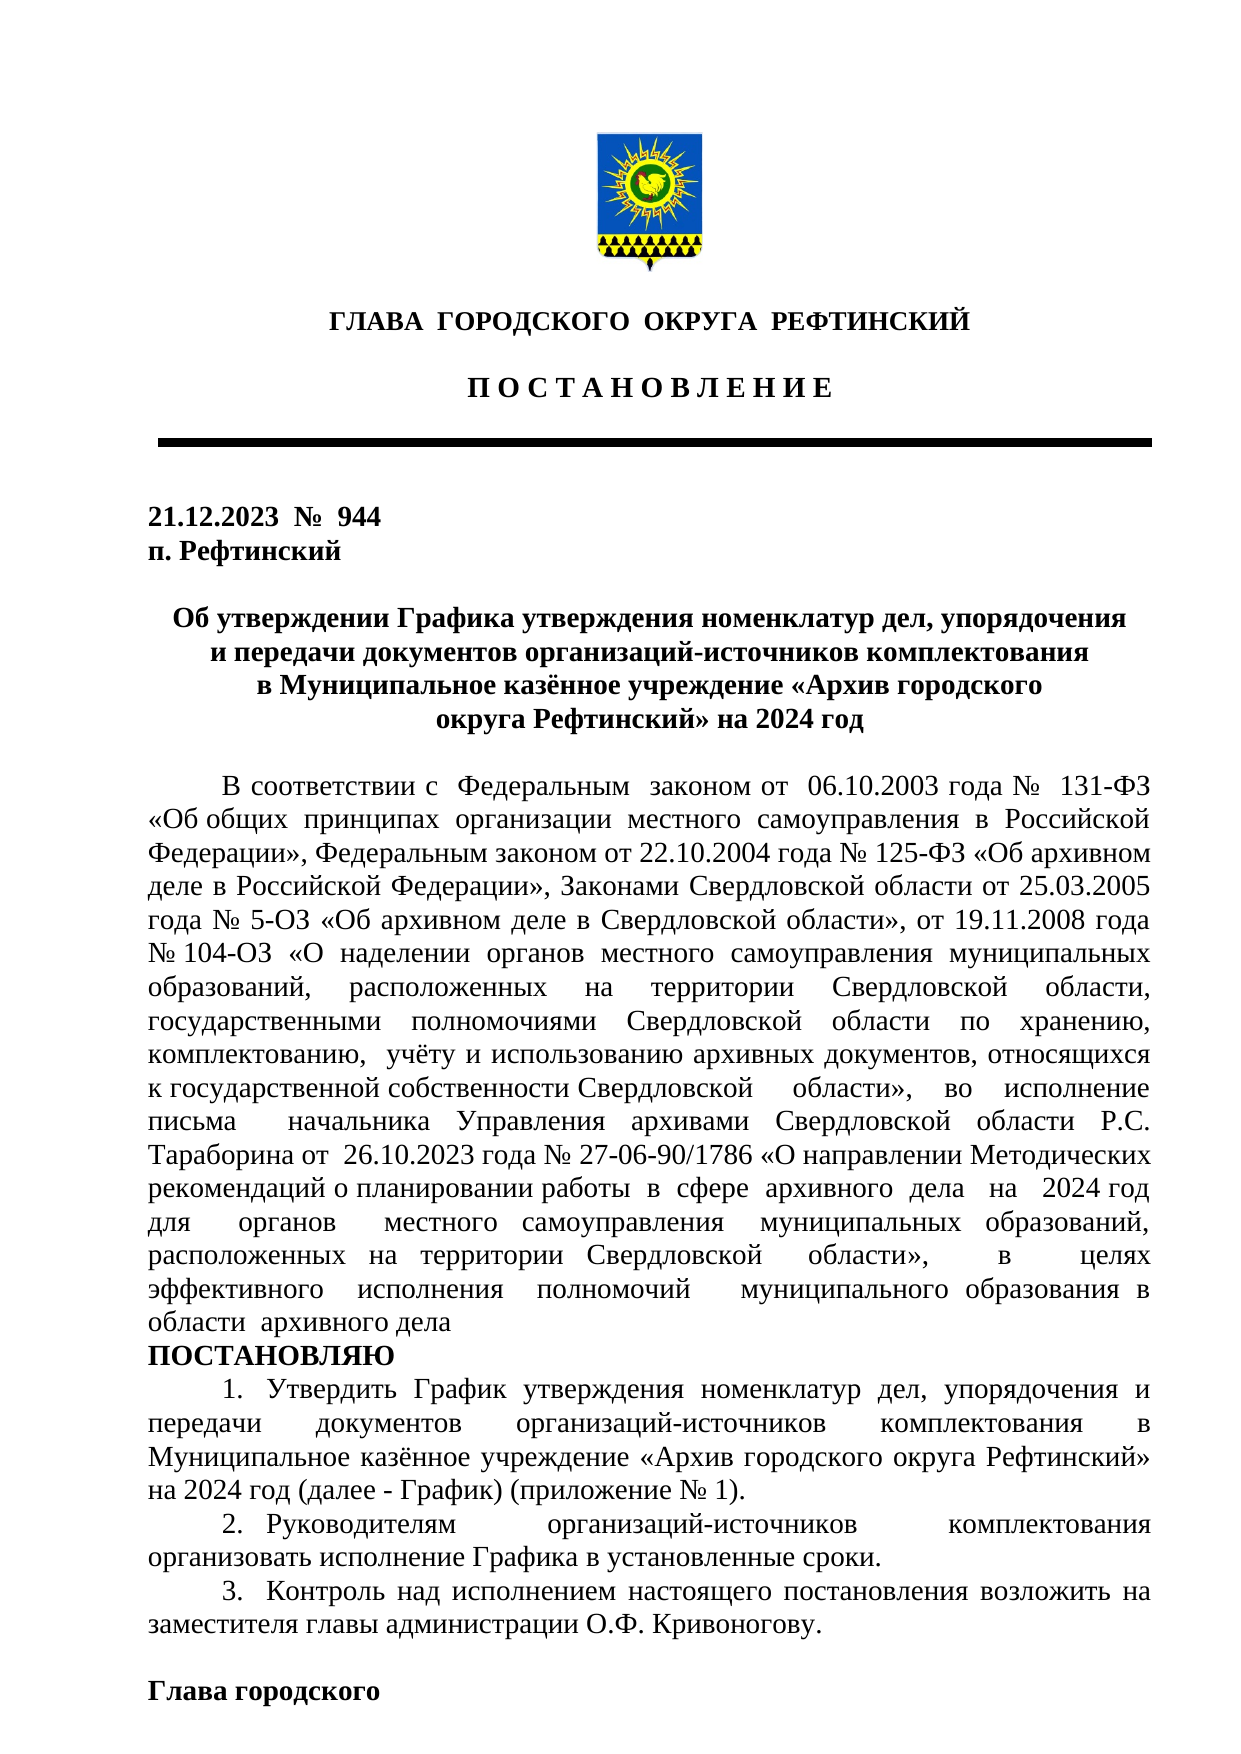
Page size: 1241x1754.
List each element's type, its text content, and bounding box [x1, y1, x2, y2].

list Контроль над исполнением настоящего постановления возложить на заместителя главы администрации О.Ф. Кривоногову. [148, 1573, 1152, 1640]
text Об утверждении Графика утверждения номенклатур дел, упорядочения [148, 600, 1152, 634]
text п. Рефтинский [148, 533, 1152, 567]
text 21.12.2023 № 944 [148, 499, 1152, 533]
text в Муниципальное казённое учреждение «Архив городского [148, 667, 1152, 701]
text округа Рефтинский» на 2024 год [148, 701, 1152, 734]
list Утвердить График утверждения номенклатур дел, упорядочения и передачи документов организаций-источников комплектования в Муниципальное казённое учреждение «Архив городского округа Рефтинский» на 2024 год (далее - График) (приложение № 1). [148, 1372, 1152, 1506]
text Глава городского [148, 1673, 1152, 1707]
text и передачи документов организаций-источников комплектования [148, 634, 1152, 667]
text ГЛАВА ГОРОДСКОГО ОКРУГА РЕФТИНСКИЙ [148, 306, 1152, 337]
text ПОСТАНОВЛЯЮ [148, 1338, 1152, 1372]
text В соответствии с Федеральным законом от 06.10.2003 года № 131-ФЗ «Об общих принципах организации местного самоуправления в Российской Федерации», Федеральным законом от 22.10.2004 года № 125-ФЗ «Об архивном деле в Российской Федерации», Законами Свердловской области от 25.03.2005 года № 5-ОЗ «Об архивном деле в Свердловской области», от 19.11.2008 года № 104-ОЗ «О наделении органов местного самоуправления муниципальных образований, расположенных на территории Свердловской области, государственными полномочиями Свердловской области по хранению, комплектованию, учёту и использованию архивных документов, относящихся к государственной собственности Свердловской области», во исполнение письма начальника Управления архивами Свердловской области Р.С. Тараборина от 26.10.2023 года № 27-06-90/1786 «О направлении Методических рекомендаций о планировании работы в сфере архивного дела на 2024 год для органов местного самоуправления муниципальных образований, расположенных на территории Свердловской области», в целях эффективного исполнения полномочий муниципального образования в области архивного дела [148, 768, 1152, 1338]
text П О С Т А Н О В Л Е Н И Е [148, 370, 1152, 404]
list Руководителям организаций-источников комплектования организовать исполнение Графика в установленные сроки. [148, 1506, 1152, 1573]
